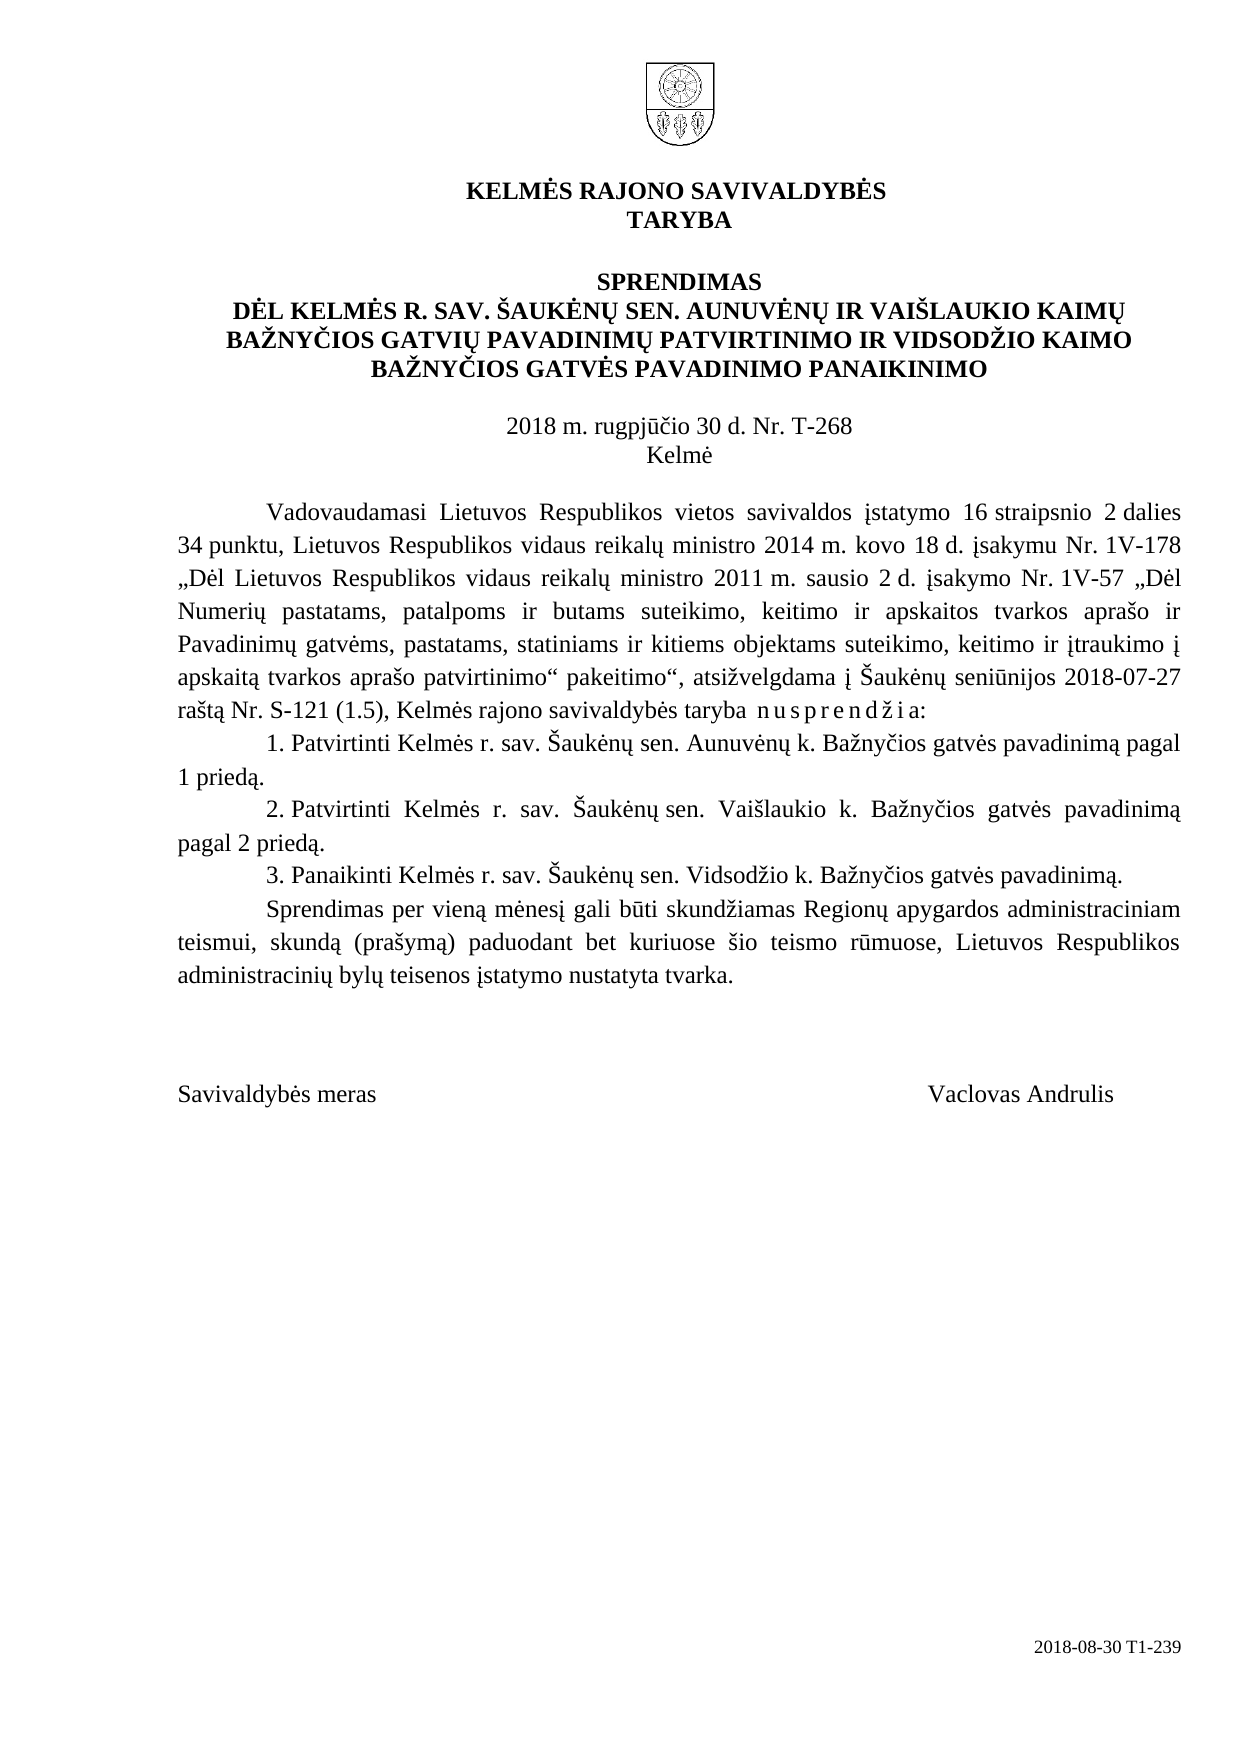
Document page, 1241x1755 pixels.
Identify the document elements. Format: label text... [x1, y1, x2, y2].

text Kelmė [177, 440, 1181, 469]
text 2018 m. rugpjūčio 30 d. Nr. T-268 [177, 411, 1181, 440]
text Vadovaudamasi Lietuvos Respublikos vietos savivaldos įstatymo 16 straipsnio 2 dalies 34 punktu, Lietuvos Respublikos vidaus reikalų ministro 2014 m. kovo 18 d. įsakymu Nr. 1V-178 „Dėl Lietuvos Respublikos vidaus reikalų ministro 2011 m. sausio 2 d. įsakymo Nr. 1V-57 „Dėl Numerių pastatams, patalpoms ir butams suteikimo, keitimo ir apskaitos tvarkos aprašo ir Pavadinimų gatvėms, pastatams, statiniams ir kitiems objektams suteikimo, keitimo ir įtraukimo į apskaitą tvarkos aprašo patvirtinimo“ pakeitimo“, atsižvelgdama į Šaukėnų seniūnijos 2018-07-27 raštą Nr. S-121 (1.5), Kelmės rajono savivaldybės taryba nusprendžia: [177, 497, 1181, 724]
subtitle KELMĖS RAJONO SAVIVALDYBĖS [177, 176, 1181, 205]
text Savivaldybės meras Vaclovas Andrulis [177, 1079, 1181, 1108]
text SPRENDIMAS [177, 267, 1181, 296]
text TARYBA [177, 205, 1181, 234]
text 3. Panaikinti Kelmės r. sav. Šaukėnų sen. Vidsodžio k. Bažnyčios gatvės pavadinimą. [177, 861, 1181, 889]
list 1. Patvirtinti Kelmės r. sav. Šaukėnų sen. Aunuvėnų k. Bažnyčios gatvės pavadinimą pagal 1 priedą. [177, 728, 1181, 790]
list 2. Patvirtinti Kelmės r. sav. Šaukėnų sen. Vaišlaukio k. Bažnyčios gatvės pavadinimą pagal 2 priedą. [177, 794, 1181, 856]
text DĖL KELMĖS R. SAV. ŠAUKĖNŲ SEN. AUNUVĖNŲ IR VAIŠLAUKIO KAIMŲ BAŽNYČIOS GATVIŲ PAVADINIMŲ PATVIRTINIMO IR VIDSODŽIO KAIMO BAŽNYČIOS GATVĖS PAVADINIMO PANAIKINIMO [177, 296, 1181, 382]
text Sprendimas per vieną mėnesį gali būti skundžiamas Regionų apygardos administraciniam teismui, skundą (prašymą) paduodant bet kuriuose šio teismo rūmuose, Lietuvos Respublikos administracinių bylų teisenos įstatymo nustatyta tvarka. [177, 894, 1181, 988]
